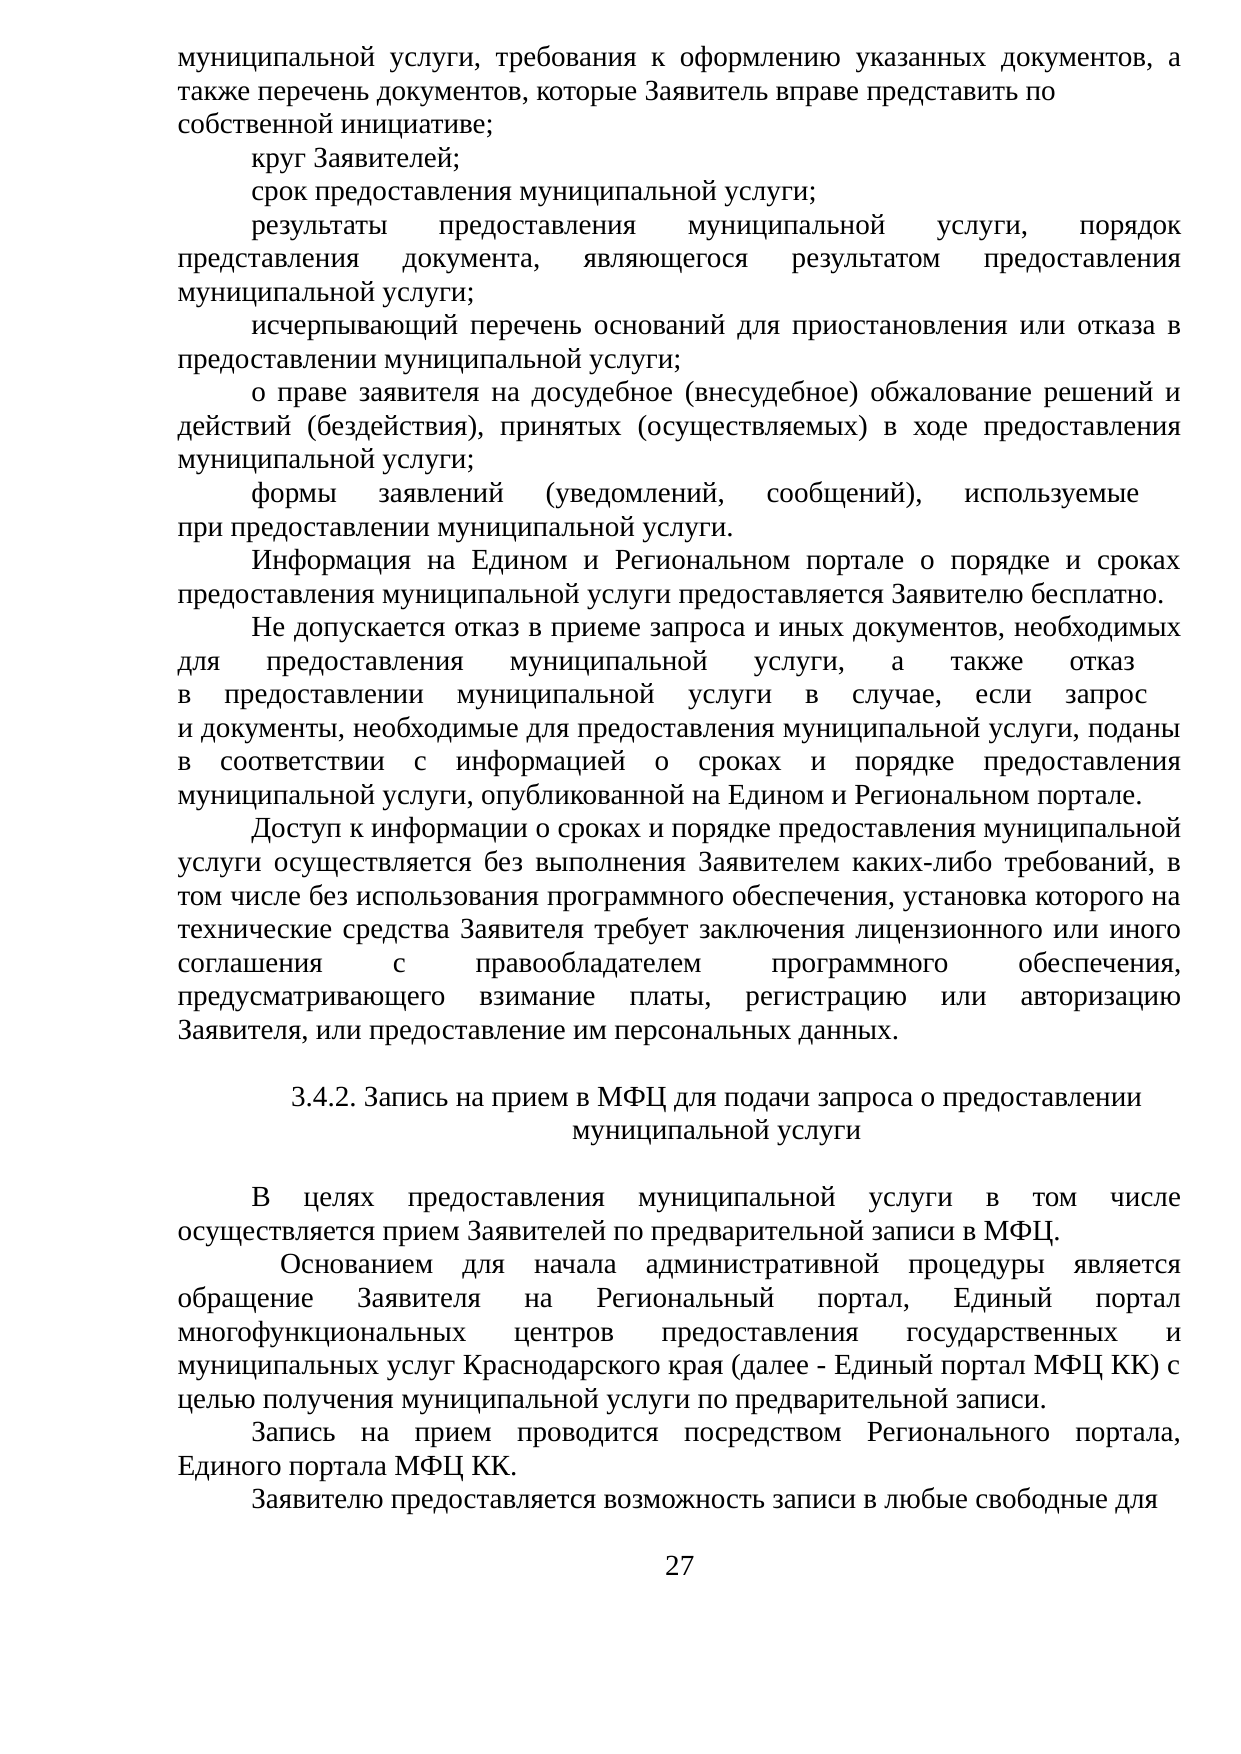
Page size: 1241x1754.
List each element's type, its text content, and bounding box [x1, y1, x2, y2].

text Основанием для начала административной процедуры является обращение Заявителя на Региональный портал, Единый портал многофункциональных центров предоставления государственных и муниципальных услуг Краснодарского края (далее - Единый портал МФЦ КК) с целью получения муниципальной услуги по предварительной записи. [177, 1247, 1182, 1414]
text Не допускается отказ в приеме запроса и иных документов, необходимых для предоставления муниципальной услуги, а также отказ в предоставлении муниципальной услуги в случае, если запрос и документы, необходимые для предоставления муниципальной услуги, поданы в соответствии с информацией о сроках и порядке предоставления муниципальной услуги, опубликованной на Едином и Региональном портале. [177, 609, 1182, 811]
text Информация на Едином и Региональном портале о порядке и сроках предоставления муниципальной услуги предоставляется Заявителю бесплатно. [177, 542, 1182, 609]
text формы заявлений (уведомлений, сообщений), используемые при предоставлении муниципальной услуги. [177, 475, 1182, 542]
text о праве заявителя на досудебное (внесудебное) обжалование решений и действий (бездействия), принятых (осуществляемых) в ходе предоставления муниципальной услуги; [177, 374, 1182, 475]
text муниципальной услуги [177, 1112, 1182, 1146]
text муниципальной услуги, требования к оформлению указанных документов, а также перечень документов, которые Заявитель вправе представить по [177, 39, 1182, 106]
text 27 [177, 1548, 1182, 1582]
text исчерпывающий перечень оснований для приостановления или отказа в предоставлении муниципальной услуги; [177, 307, 1182, 374]
text результаты предоставления муниципальной услуги, порядок представления документа, являющегося результатом предоставления муниципальной услуги; [177, 207, 1182, 307]
text срок предоставления муниципальной услуги; [177, 173, 1182, 207]
text круг Заявителей; [177, 140, 1182, 173]
text собственной инициативе; [177, 106, 1182, 140]
text 3.4.2. Запись на прием в МФЦ для подачи запроса о предоставлении [177, 1079, 1182, 1112]
text Запись на прием проводится посредством Регионального портала, Единого портала МФЦ КК. [177, 1414, 1182, 1481]
text Заявителю предоставляется возможность записи в любые свободные для [177, 1481, 1182, 1515]
text В целях предоставления муниципальной услуги в том числе осуществляется прием Заявителей по предварительной записи в МФЦ. [177, 1179, 1182, 1247]
text Доступ к информации о сроках и порядке предоставления муниципальной услуги осуществляется без выполнения Заявителем каких-либо требований, в том числе без использования программного обеспечения, установка которого на технические средства Заявителя требует заключения лицензионного или иного соглашения с правообладателем программного обеспечения, предусматривающего взимание платы, регистрацию или авторизацию Заявителя, или предоставление им персональных данных. [177, 811, 1182, 1045]
